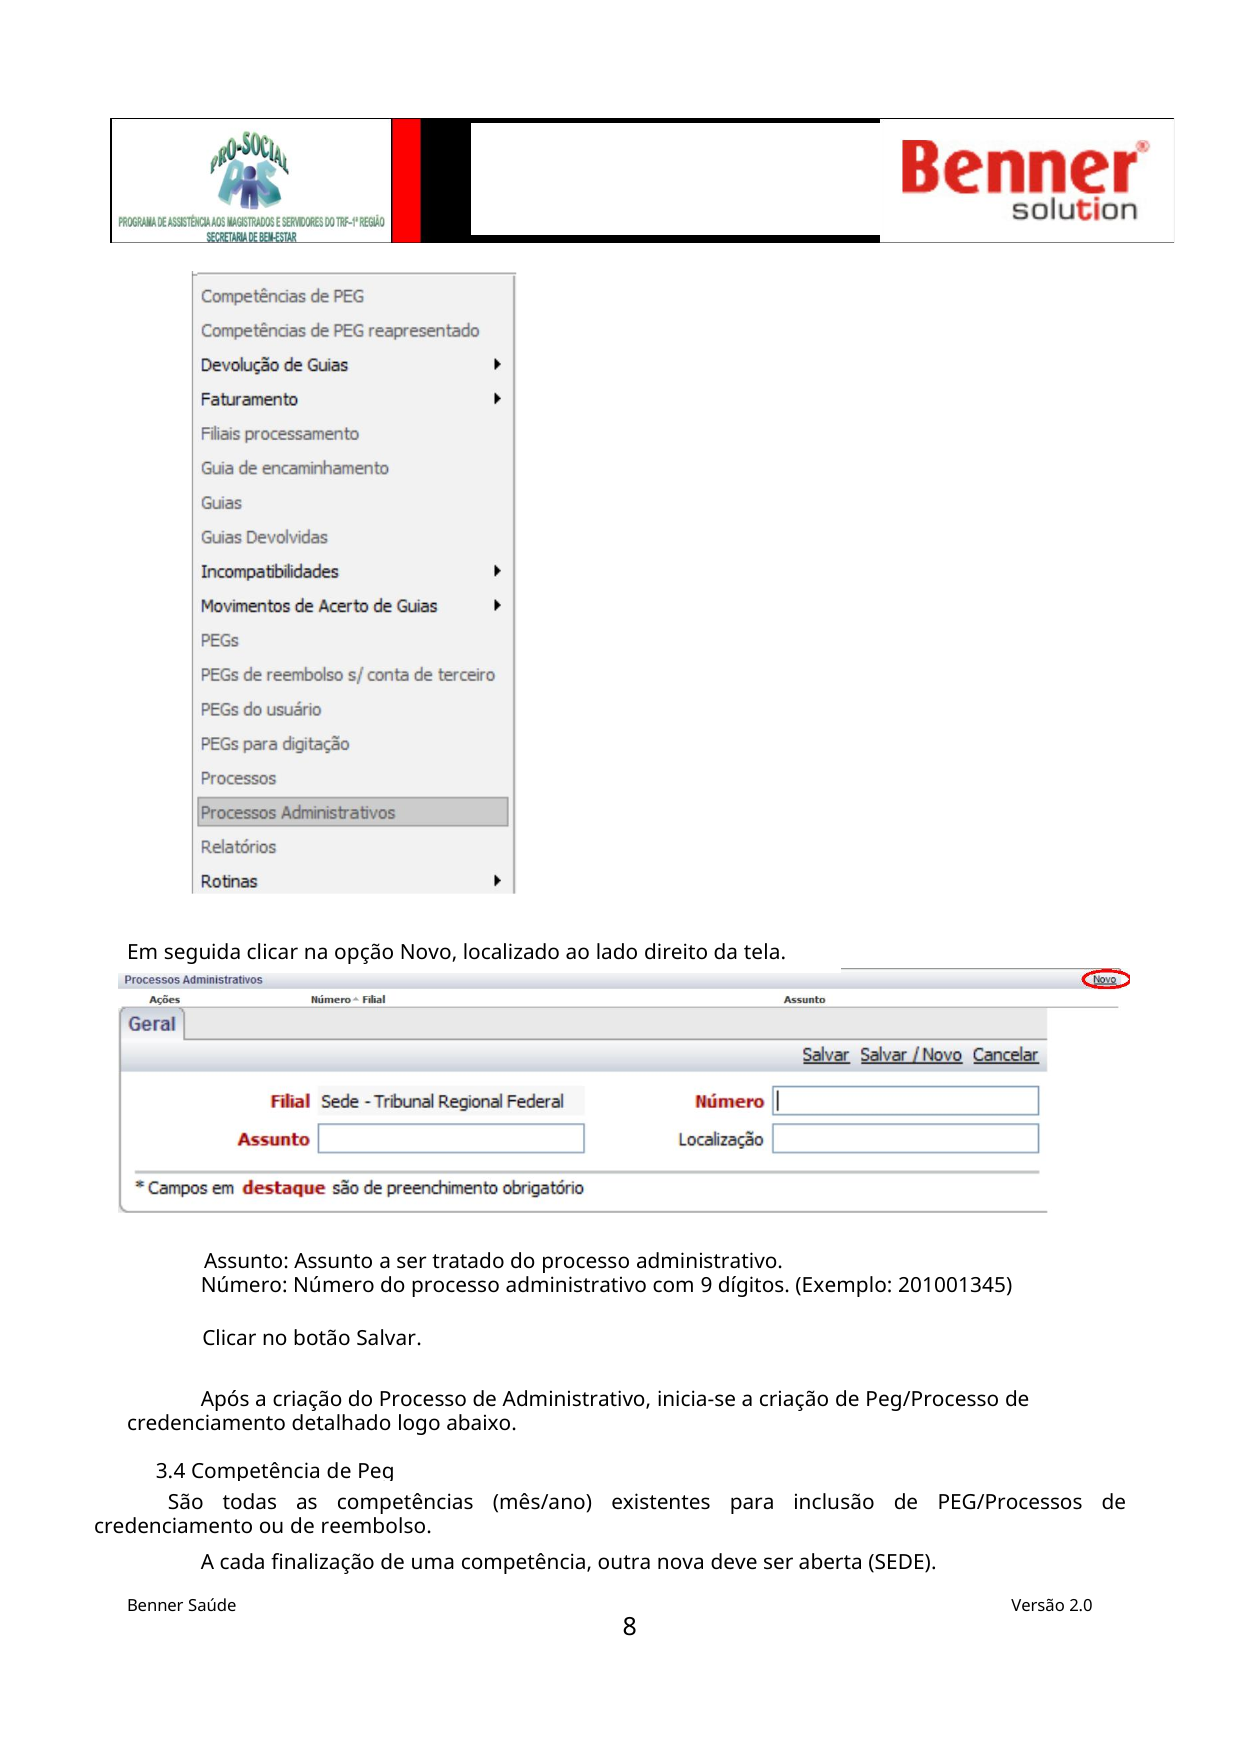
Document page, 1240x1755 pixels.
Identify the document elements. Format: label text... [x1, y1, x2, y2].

text Benner Saúde [127, 1595, 237, 1616]
text Número: Número do processo administrativo com 9 dígitos. (Exemplo: 201001345) [201, 1273, 1068, 1297]
text credenciamento ou de reembolso. [94, 1514, 1231, 1538]
text PROCESSAMENTO DE [479, 163, 873, 194]
text Em seguida clicar na opção Novo, localizado ao lado direito da tela. [127, 940, 832, 964]
text A cada finalização de uma competência, outra nova deve ser aberta (SEDE). [201, 1550, 1001, 1574]
text Versão 2.0 [1011, 1595, 1097, 1616]
text TUTORIAL MÓDULO [489, 132, 873, 163]
picture [118, 968, 1130, 1213]
text Clicar no botão Salvar. [202, 1326, 431, 1350]
picture [191, 271, 517, 894]
text Assunto: Assunto a ser tratado do processo administrativo. [204, 1249, 1068, 1273]
text credenciamento detalhado logo abaixo. [127, 1411, 1110, 1435]
text 8 [622, 1621, 655, 1639]
text Após a criação do Processo de Administrativo, inicia-se a criação de Peg/Processo de [201, 1387, 1110, 1411]
picture [110, 118, 1175, 243]
text São todas as competências (mês/ano) existentes para inclusão de PEG/Processos de [168, 1490, 1231, 1514]
text CONTAS [589, 194, 873, 226]
text 3.4 Competência de Peg [156, 1460, 413, 1481]
